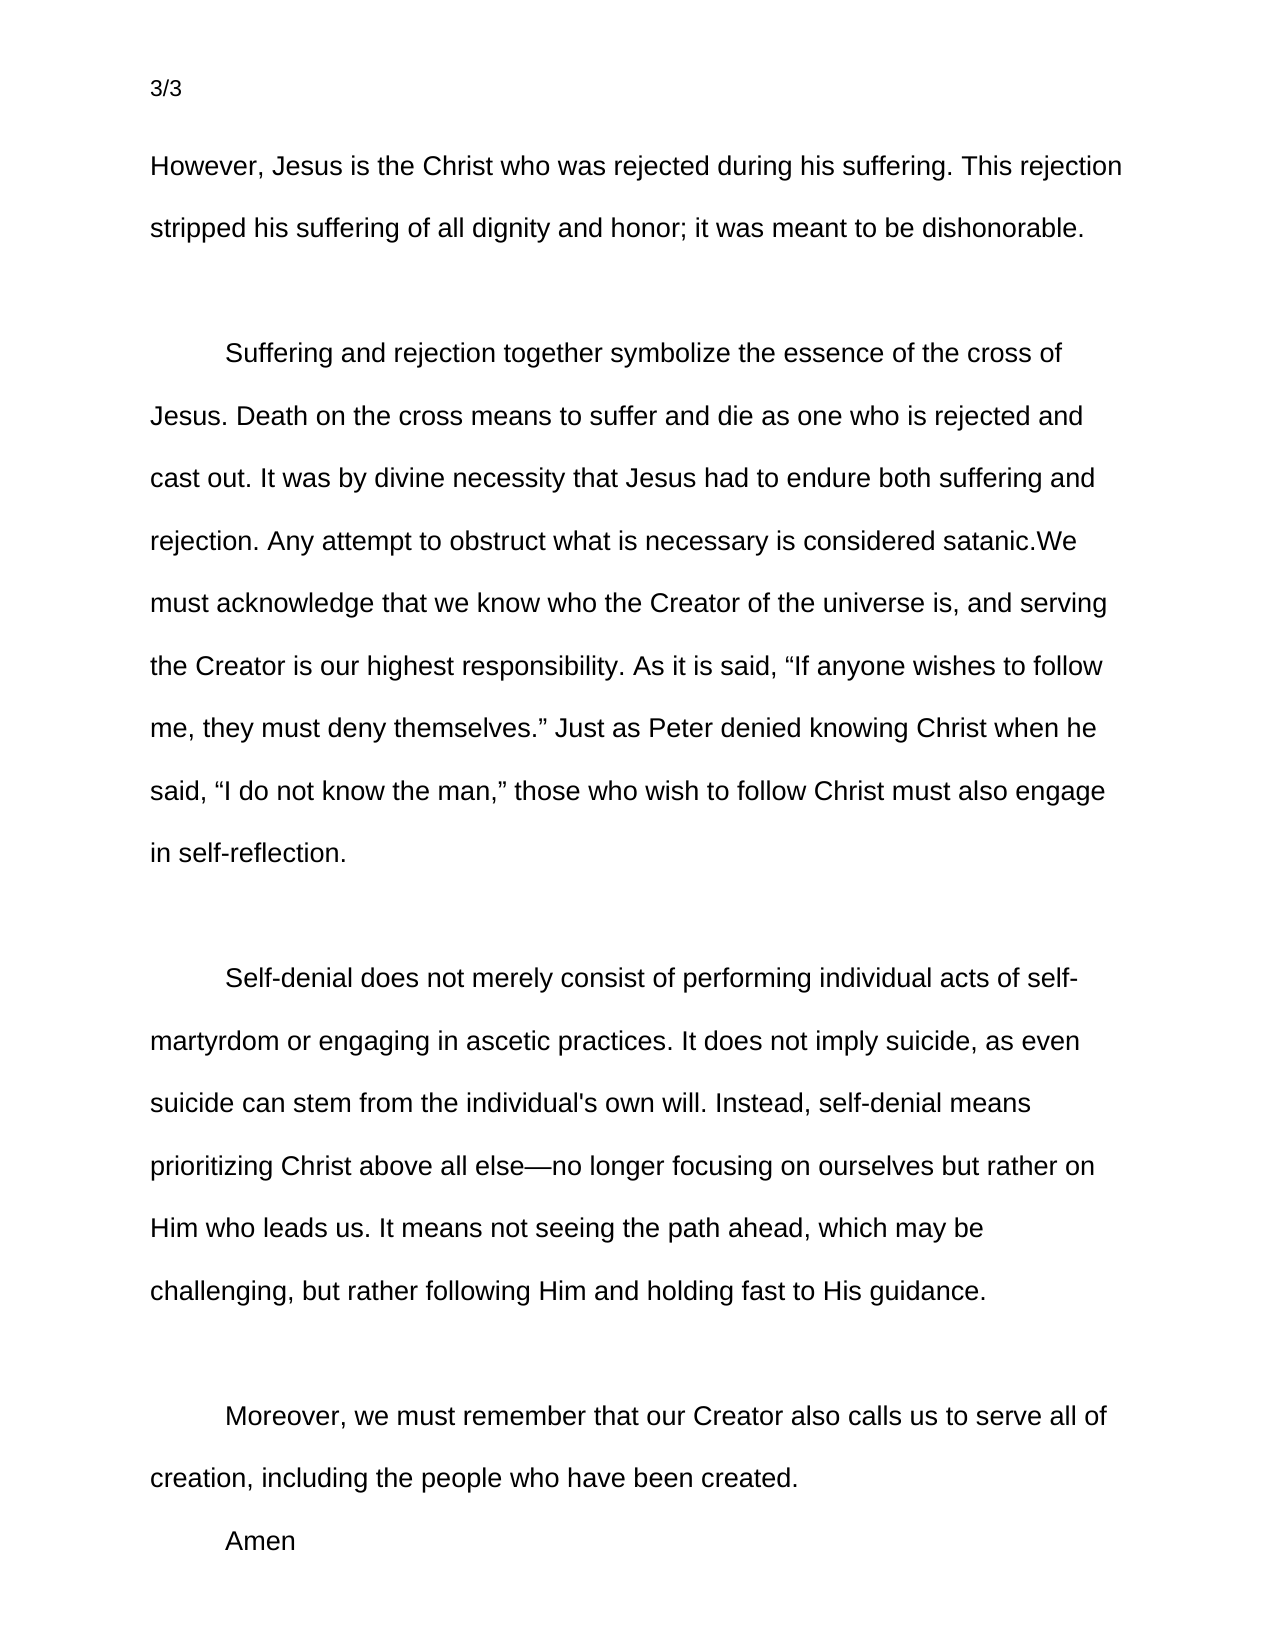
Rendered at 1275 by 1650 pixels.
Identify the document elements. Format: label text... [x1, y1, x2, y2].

text Suffering and rejection together symbolize the essence of the cross of Jesus. Death on the cross means to suffer and die as one who is rejected and cast out. It was by divine necessity that Jesus had to endure both suffering and rejection. Any attempt to obstruct what is necessary is considered satanic.We must acknowledge that we know who the Creator of the universe is, and serving the Creator is our highest responsibility. As it is said, “If anyone wishes to follow me, they must deny themselves.” Just as Peter denied knowing Christ when he said, “I do not know the man,” those who wish to follow Christ must also engage in self-reflection. [150, 337, 1125, 869]
text However, Jesus is the Christ who was rejected during his suffering. This rejection stripped his suffering of all dignity and honor; it was meant to be dishonorable. [150, 150, 1125, 244]
text Amen [150, 1525, 1125, 1556]
text Moreover, we must remember that our Creator also calls us to serve all of creation, including the people who have been created. [150, 1400, 1125, 1494]
text Self-denial does not merely consist of performing individual acts of self-martyrdom or engaging in ascetic practices. It does not imply suicide, as even suicide can stem from the individual's own will. Instead, self-denial means prioritizing Christ above all else—no longer focusing on ourselves but rather on Him who leads us. It means not seeing the path ahead, which may be challenging, but rather following Him and holding fast to His guidance. [150, 962, 1125, 1306]
